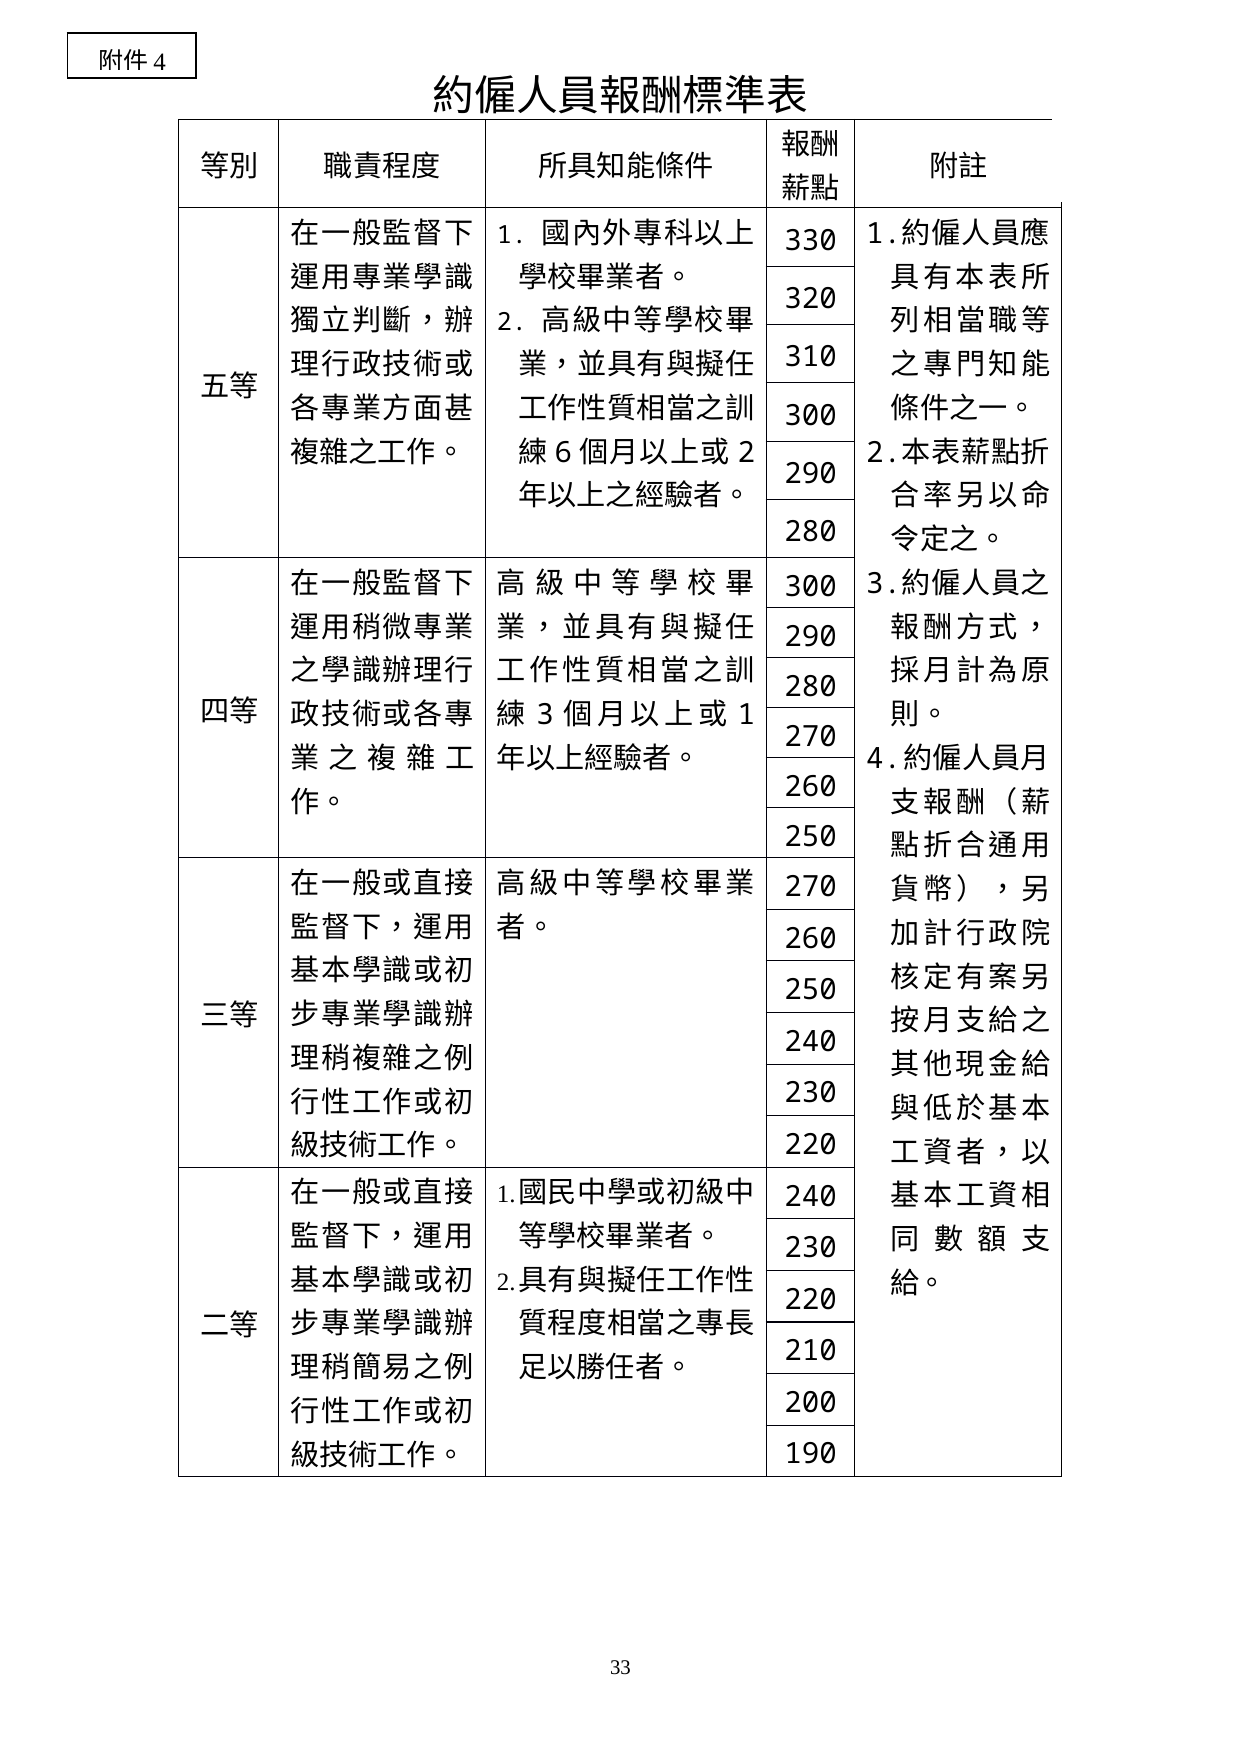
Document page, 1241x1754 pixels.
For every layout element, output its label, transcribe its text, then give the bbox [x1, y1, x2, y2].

table_cell 320 [767, 267, 854, 324]
table_cell 220 [767, 1271, 854, 1321]
table_cell 280 [767, 500, 854, 557]
table_cell 1.約僱人員應具有本表所列相當職等之專門知能條件之一。 2.本表薪點折合率另以命令定之。 3.約僱人員之報酬方式，採月計為原則。 4.約僱人員月支報酬（薪點折合通用貨幣），另加計行政院核定有案另按月支給之其他現金給與低於基本工資者，以基本工資相同數額支給。 [855, 208, 1061, 1476]
table_cell 300 [767, 383, 854, 441]
table_cell 200 [767, 1374, 854, 1424]
table_cell 290 [767, 442, 854, 499]
table_cell 在一般或直接監督下，運用基本學識或初步專業學識辦理稍複雜之例行性工作或初級技術工作。 [279, 858, 485, 1167]
table_header 等別 [179, 120, 278, 207]
table_cell 國民中學或初級中等學校畢業者。 具有與擬任工作性質程度相當之專長足以勝任者。 [486, 1168, 766, 1476]
table_header 所具知能條件 [486, 120, 766, 207]
text 附件4 [83, 41, 181, 70]
table_cell 300 [767, 558, 854, 607]
table_cell 190 [767, 1426, 854, 1476]
table_header 報酬薪點 [767, 120, 854, 207]
table_cell 290 [767, 608, 854, 657]
table_cell 270 [767, 708, 854, 757]
table_cell 270 [767, 858, 854, 909]
table_cell 240 [767, 1168, 854, 1218]
table_cell 230 [767, 1065, 854, 1115]
table_cell 高級中等學校畢業，並具有與擬任工作性質相當之訓練3個月以上或1年以上經驗者。 [486, 558, 766, 857]
table_cell 220 [767, 1116, 854, 1167]
table_cell 230 [767, 1219, 854, 1270]
table_cell 260 [767, 758, 854, 807]
text 約僱人員報酬標準表 [75, 75, 1165, 119]
table_cell 四等 [179, 558, 278, 857]
table_cell 260 [767, 910, 854, 960]
table_cell 330 [767, 208, 854, 266]
table_cell 250 [767, 808, 854, 857]
table_cell 210 [767, 1323, 854, 1373]
table_cell 280 [767, 658, 854, 707]
text [68, 34, 195, 77]
table_cell 在一般監督下運用稍微專業之學識辦理行政技術或各專業之複雜工作。 [279, 558, 485, 857]
table_header 附註 [855, 120, 1061, 207]
table_cell 310 [767, 325, 854, 382]
table_cell 國內外專科以上學校畢業者。 高級中等學校畢業，並具有與擬任工作性質相當之訓練6個月以上或2年以上之經驗者。 [486, 208, 766, 557]
table_header 職責程度 [279, 120, 485, 207]
table_cell 250 [767, 961, 854, 1012]
table_cell 在一般或直接監督下，運用基本學識或初步專業學識辦理稍簡易之例行性工作或初級技術工作。 [279, 1168, 485, 1476]
table_cell 二等 [179, 1168, 278, 1476]
table_cell 五等 [179, 208, 278, 557]
table_cell 240 [767, 1013, 854, 1063]
table_cell 三等 [179, 858, 278, 1167]
table_cell 高級中等學校畢業者。 [486, 858, 766, 1167]
table_cell 在一般監督下運用專業學識獨立判斷，辦理行政技術或各專業方面甚複雜之工作。 [279, 208, 485, 557]
